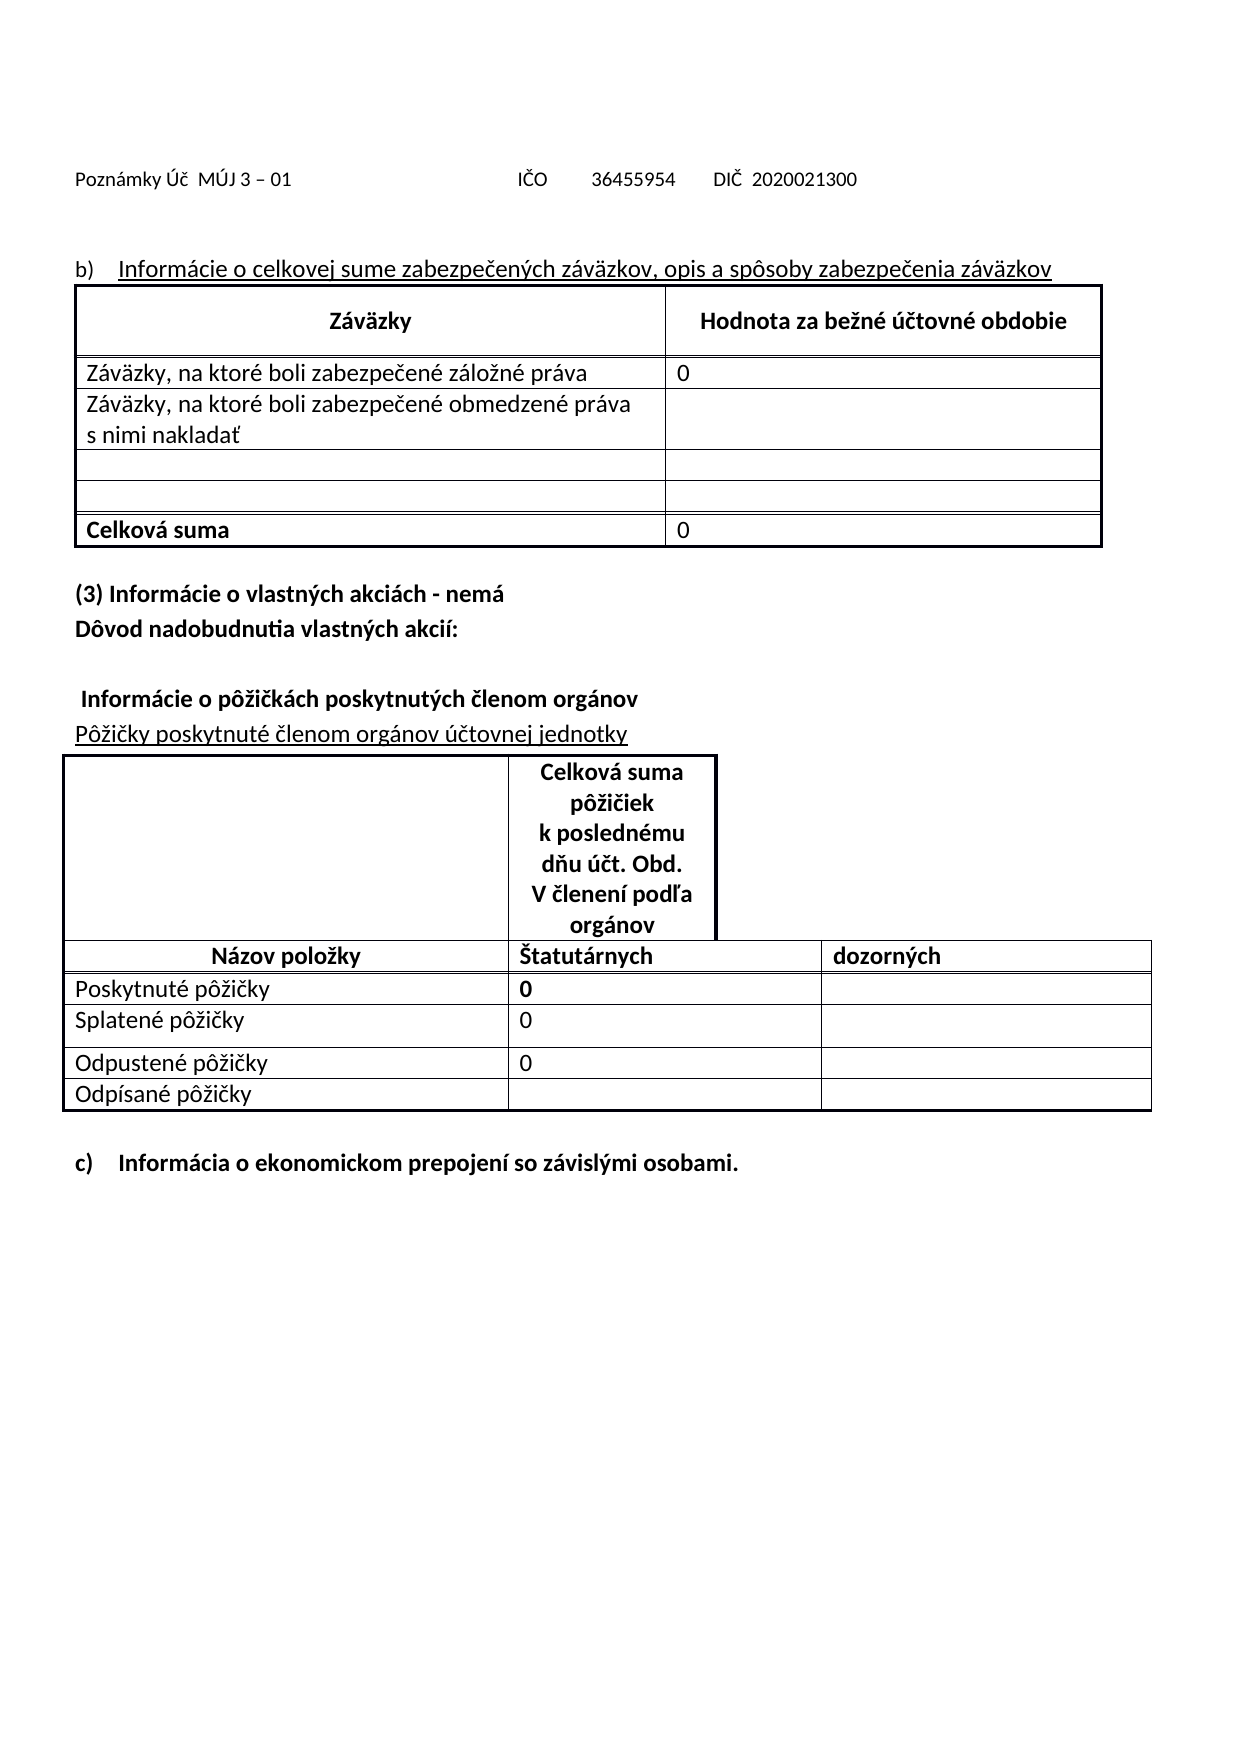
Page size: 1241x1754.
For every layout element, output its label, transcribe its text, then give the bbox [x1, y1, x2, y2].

table_header Celková suma pôžičiek k poslednému dňu účt. Obd. V členení podľa orgánov [509, 757, 714, 940]
table_cell Splatené pôžičky [65, 1005, 508, 1047]
table_cell [666, 481, 1100, 511]
table_cell [666, 450, 1100, 480]
table_cell Záväzky, na ktoré boli zabezpečené záložné práva [77, 358, 665, 388]
text Dôvod nadobudnutia vlastných akcií: [75, 613, 1165, 644]
table_cell [77, 481, 665, 511]
text (3) Informácie o vlastných akciách - nemá [75, 578, 1165, 609]
list Informácia o ekonomickom prepojení so závislými osobami. [75, 1147, 1165, 1178]
table_cell dozorných [822, 941, 1151, 971]
text Poznámky Úč MÚJ 3 – 01 IČO 36455954 DIČ 2020021300 [75, 167, 1165, 192]
table_cell Celková suma [77, 515, 665, 545]
table_cell Názov položky [65, 941, 508, 971]
table_cell 0 [666, 358, 1100, 388]
table_cell 0 [509, 1005, 821, 1047]
table_cell 0 [509, 1048, 821, 1078]
table_cell [509, 1079, 821, 1109]
table_cell Odpustené pôžičky [65, 1048, 508, 1078]
list Informácie o celkovej sume zabezpečených záväzkov, opis a spôsoby zabezpečenia záväzkov [75, 253, 1165, 283]
table_header Záväzky [77, 287, 665, 355]
table_cell 0 [666, 515, 1100, 545]
table_cell [822, 974, 1151, 1003]
table_cell [77, 450, 665, 480]
table_cell 0 [509, 974, 821, 1003]
table_cell Štatutárnych [509, 941, 821, 971]
table_cell Záväzky, na ktoré boli zabezpečené obmedzené práva s nimi nakladať [77, 389, 665, 449]
table_cell [822, 1005, 1151, 1047]
table_header [65, 757, 508, 940]
text Pôžičky poskytnuté členom orgánov účtovnej jednotky [75, 718, 1165, 749]
table_cell [822, 1079, 1151, 1109]
table_cell [822, 1048, 1151, 1078]
table_cell Odpísané pôžičky [65, 1079, 508, 1109]
text Informácie o pôžičkách poskytnutých členom orgánov [75, 683, 1165, 714]
table_cell Poskytnuté pôžičky [65, 974, 508, 1003]
table_header Hodnota za bežné účtovné obdobie [666, 287, 1100, 355]
table_cell [666, 389, 1100, 449]
